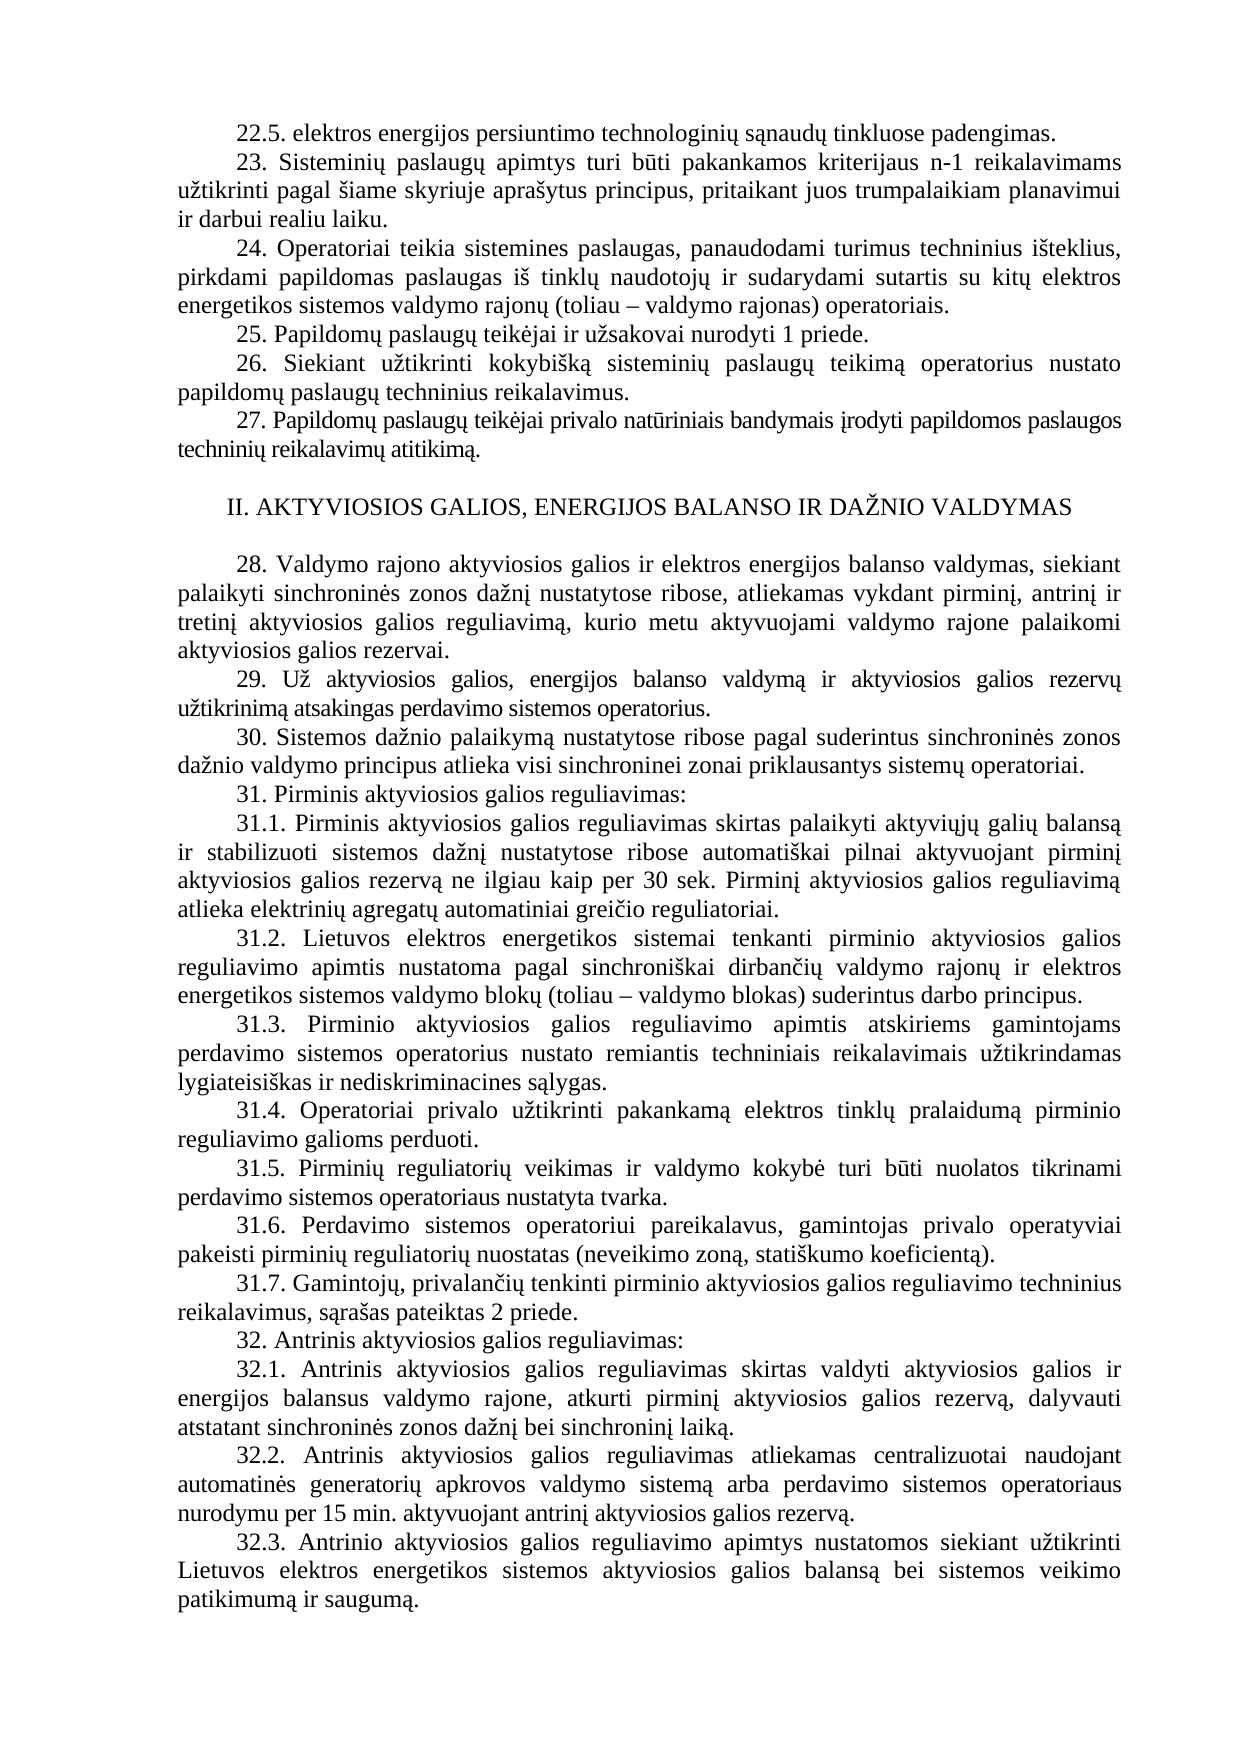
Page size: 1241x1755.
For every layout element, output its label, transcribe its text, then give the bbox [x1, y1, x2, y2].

text 23. Sisteminių paslaugų apimtys turi būti pakankamos kriterijaus n-1 reikalavimams užtikrinti pagal šiame skyriuje aprašytus principus, pritaikant juos trumpalaikiam planavimui ir darbui realiu laiku. [177, 147, 1122, 233]
text 31.4. Operatoriai privalo užtikrinti pakankamą elektros tinklų pralaidumą pirminio reguliavimo galioms perduoti. [177, 1096, 1122, 1153]
text 29. Už aktyviosios galios, energijos balanso valdymą ir aktyviosios galios rezervų užtikrinimą atsakingas perdavimo sistemos operatorius. [177, 664, 1122, 722]
text 26. Siekiant užtikrinti kokybišką sisteminių paslaugų teikimą operatorius nustato papildomų paslaugų techninius reikalavimus. [177, 348, 1122, 406]
text 27. Papildomų paslaugų teikėjai privalo natūriniais bandymais įrodyti papildomos paslaugos techninių reikalavimų atitikimą. [177, 406, 1122, 463]
text 31.7. Gamintojų, privalančių tenkinti pirminio aktyviosios galios reguliavimo techninius reikalavimus, sąrašas pateiktas 2 priede. [177, 1268, 1122, 1326]
text 32. Antrinis aktyviosios galios reguliavimas: [177, 1326, 1122, 1354]
text 30. Sistemos dažnio palaikymą nustatytose ribose pagal suderintus sinchroninės zonos dažnio valdymo principus atlieka visi sinchroninei zonai priklausantys sistemų operatoriai. [177, 722, 1122, 779]
text 31.6. Perdavimo sistemos operatoriui pareikalavus, gamintojas privalo operatyviai pakeisti pirminių reguliatorių nuostatas (neveikimo zoną, statiškumo koeficientą). [177, 1211, 1122, 1268]
text 25. Papildomų paslaugų teikėjai ir užsakovai nurodyti 1 priede. [177, 319, 1122, 348]
text 32.2. Antrinis aktyviosios galios reguliavimas atliekamas centralizuotai naudojant automatinės generatorių apkrovos valdymo sistemą arba perdavimo sistemos operatoriaus nurodymu per 15 min. aktyvuojant antrinį aktyviosios galios rezervą. [177, 1441, 1122, 1527]
text 32.1. Antrinis aktyviosios galios reguliavimas skirtas valdyti aktyviosios galios ir energijos balansus valdymo rajone, atkurti pirminį aktyviosios galios rezervą, dalyvauti atstatant sinchroninės zonos dažnį bei sinchroninį laiką. [177, 1354, 1122, 1441]
text II. AKTYVIOSIOS GALIOS, ENERGIJOS BALANSO IR DAŽNIO VALDYMAS [177, 492, 1122, 521]
text 22.5. elektros energijos persiuntimo technologinių sąnaudų tinkluose padengimas. [177, 118, 1122, 147]
text 32.3. Antrinio aktyviosios galios reguliavimo apimtys nustatomos siekiant užtikrinti Lietuvos elektros energetikos sistemos aktyviosios galios balansą bei sistemos veikimo patikimumą ir saugumą. [177, 1527, 1122, 1613]
text 28. Valdymo rajono aktyviosios galios ir elektros energijos balanso valdymas, siekiant palaikyti sinchroninės zonos dažnį nustatytose ribose, atliekamas vykdant pirminį, antrinį ir tretinį aktyviosios galios reguliavimą, kurio metu aktyvuojami valdymo rajone palaikomi aktyviosios galios rezervai. [177, 549, 1122, 664]
text 31.1. Pirminis aktyviosios galios reguliavimas skirtas palaikyti aktyviųjų galių balansą ir stabilizuoti sistemos dažnį nustatytose ribose automatiškai pilnai aktyvuojant pirminį aktyviosios galios rezervą ne ilgiau kaip per 30 sek. Pirminį aktyviosios galios reguliavimą atlieka elektrinių agregatų automatiniai greičio reguliatoriai. [177, 808, 1122, 923]
text 31.3. Pirminio aktyviosios galios reguliavimo apimtis atskiriems gamintojams perdavimo sistemos operatorius nustato remiantis techniniais reikalavimais užtikrindamas lygiateisiškas ir nediskriminacines sąlygas. [177, 1009, 1122, 1096]
text 31.5. Pirminių reguliatorių veikimas ir valdymo kokybė turi būti nuolatos tikrinami perdavimo sistemos operatoriaus nustatyta tvarka. [177, 1153, 1122, 1211]
text 24. Operatoriai teikia sistemines paslaugas, panaudodami turimus techninius išteklius, pirkdami papildomas paslaugas iš tinklų naudotojų ir sudarydami sutartis su kitų elektros energetikos sistemos valdymo rajonų (toliau – valdymo rajonas) operatoriais. [177, 233, 1122, 319]
text 31.2. Lietuvos elektros energetikos sistemai tenkanti pirminio aktyviosios galios reguliavimo apimtis nustatoma pagal sinchroniškai dirbančių valdymo rajonų ir elektros energetikos sistemos valdymo blokų (toliau – valdymo blokas) suderintus darbo principus. [177, 923, 1122, 1009]
text 31. Pirminis aktyviosios galios reguliavimas: [177, 779, 1122, 808]
